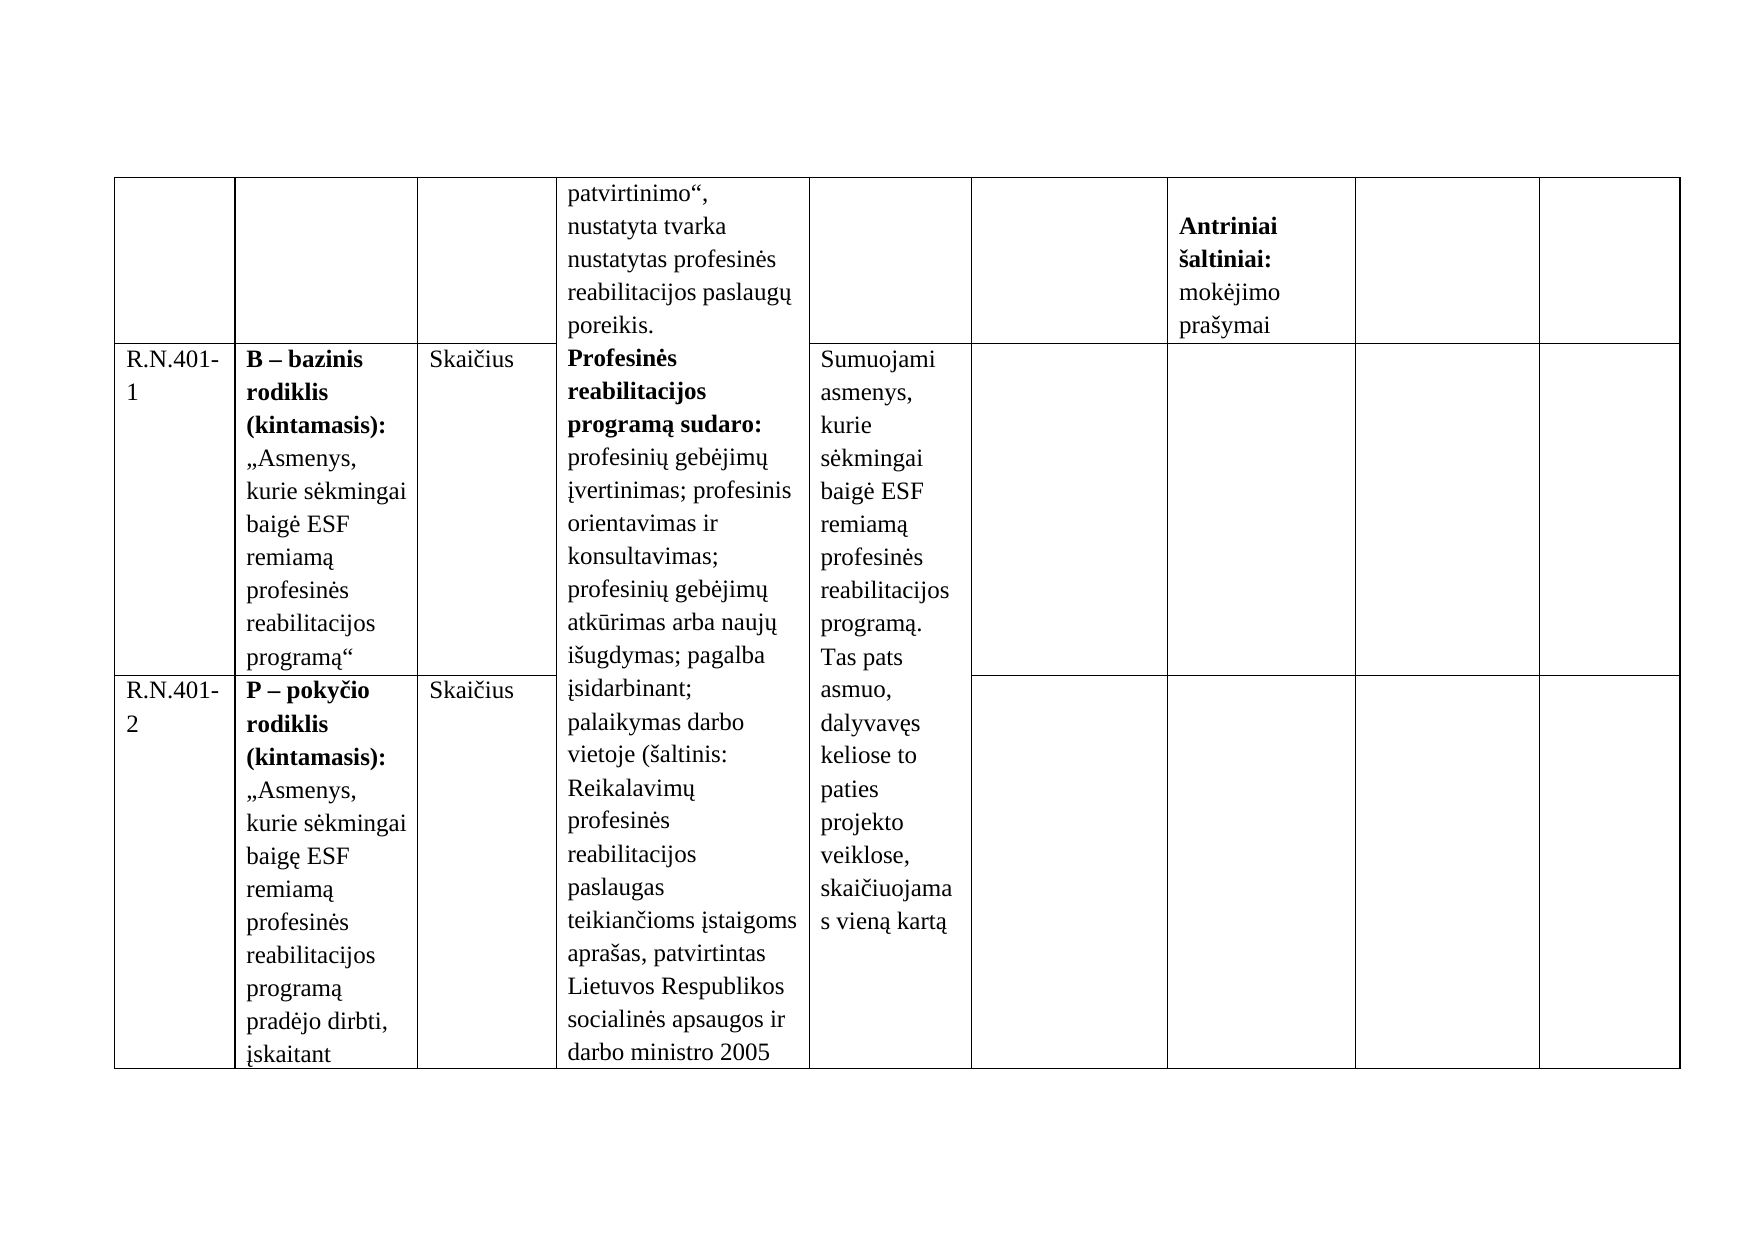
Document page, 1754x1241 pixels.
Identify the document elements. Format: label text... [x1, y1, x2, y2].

table_cell [115, 178, 234, 343]
table_cell R.N.401-2 [115, 676, 234, 1068]
table_cell patvirtinimo“, nustatyta tvarka nustatytas profesinės reabilitacijos paslaugų poreikis. Profesinės reabilitacijos programą sudaro: profesinių gebėjimų įvertinimas; profesinis orientavimas ir konsultavimas; profesinių gebėjimų atkūrimas arba naujų išugdymas; pagalba įsidarbinant; palaikymas darbo vietoje (šaltinis: Reikalavimų profesinės reabilitacijos paslaugas teikiančioms įstaigoms aprašas, patvirtintas Lietuvos Respublikos socialinės apsaugos ir darbo ministro 2005 [557, 178, 809, 1068]
table_cell Antriniai šaltiniai: mokėjimo prašymai [1168, 178, 1355, 343]
table_cell P – pokyčio rodiklis (kintamasis): „Asmenys, kurie sėkmingai baigę ESF remiamą profesinės reabilitacijos programą pradėjo dirbti, įskaitant [236, 676, 417, 1068]
table_cell [236, 178, 417, 343]
table_cell [972, 178, 1167, 343]
table_cell [972, 676, 1167, 1068]
table_cell [810, 178, 971, 343]
table_cell [1168, 676, 1355, 1068]
table_cell [1356, 178, 1539, 343]
table_cell [418, 178, 556, 343]
table_cell R.N.401-1 [115, 344, 234, 674]
table_cell B – bazinis rodiklis (kintamasis): „Asmenys, kurie sėkmingai baigė ESF remiamą profesinės reabilitacijos programą“ [236, 344, 417, 674]
table_cell [1540, 178, 1679, 343]
table_cell Sumuojami asmenys, kurie sėkmingai baigė ESF remiamą profesinės reabilitacijos programą. Tas pats asmuo, dalyvavęs keliose to paties projekto veiklose, skaičiuojamas vieną kartą [810, 344, 971, 1068]
table_cell Skaičius [418, 676, 556, 1068]
table_cell [1168, 344, 1355, 674]
table_cell [1540, 676, 1679, 1068]
table_cell [1540, 344, 1679, 674]
table_cell [972, 344, 1167, 674]
table_cell [1356, 344, 1539, 674]
table_cell Skaičius [418, 344, 556, 674]
table_cell [1356, 676, 1539, 1068]
